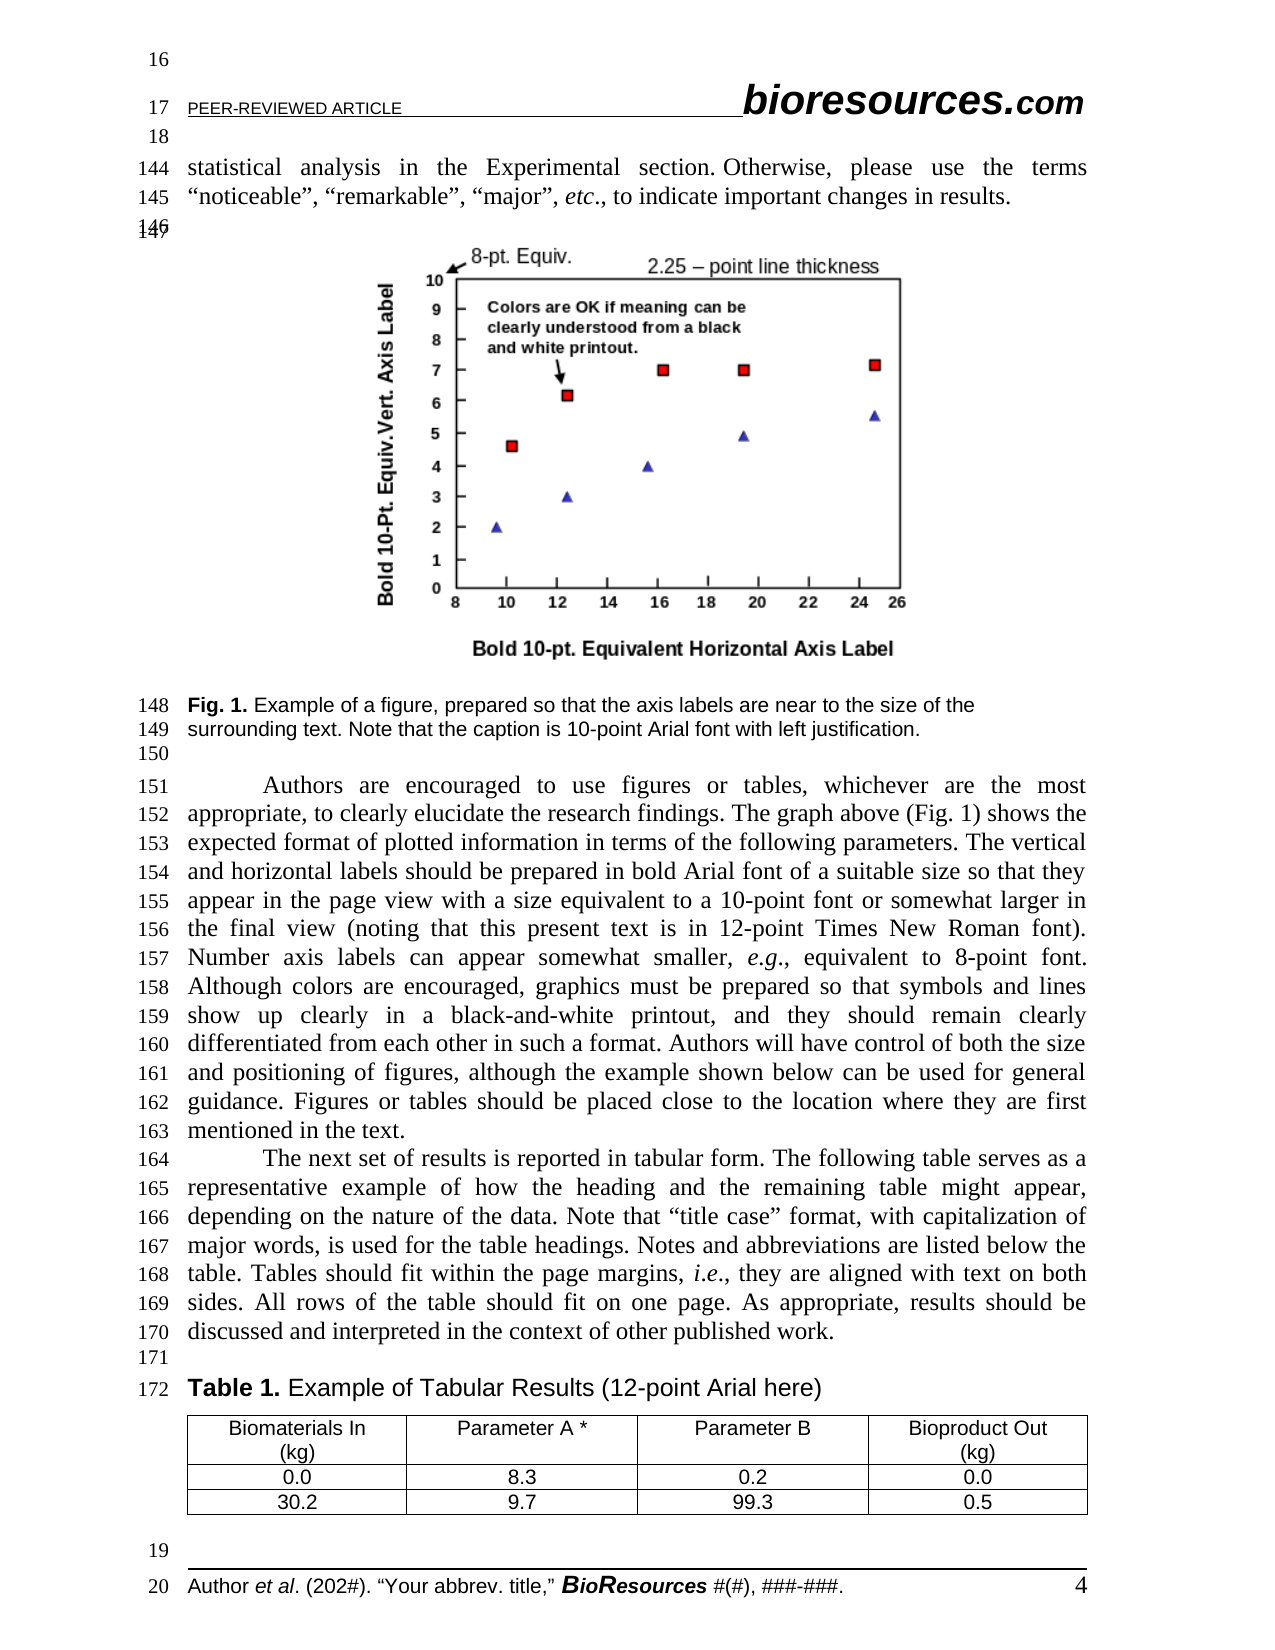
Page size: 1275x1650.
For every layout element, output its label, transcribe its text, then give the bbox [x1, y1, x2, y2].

table_header Bioproduct Out (kg) [869, 1416, 1087, 1464]
table_cell 9.7 [407, 1490, 637, 1514]
table_cell 8.3 [407, 1465, 637, 1489]
table_cell 30.2 [188, 1490, 406, 1514]
table_cell 0.0 [188, 1465, 406, 1489]
table_header Parameter A * [407, 1416, 637, 1464]
text Table 1. Example of Tabular Results (12-point Arial here) [187, 1373, 1087, 1402]
table_cell 0.5 [869, 1490, 1087, 1514]
table_header Biomaterials In (kg) [188, 1416, 406, 1464]
table_cell 0.2 [638, 1465, 868, 1489]
table_cell 99.3 [638, 1490, 868, 1514]
text The next set of results is reported in tabular form. The following table serves as a representative example of how the heading and the remaining table might appear, depending on the nature of the data. Note that “title case” format, with capitalization of major words, is used for the table headings. Notes and abbreviations are listed below the table. Tables should fit within the page margins, i.e., they are aligned with text on both sides. All rows of the table should fit on one page. As appropriate, results should be discussed and interpreted in the context of other published work. [187, 1143, 1087, 1345]
text statistical analysis in the Experimental section. Otherwise, please use the terms “noticeable”, “remarkable”, “major”, etc., to indicate important changes in results. [187, 152, 1087, 210]
table_header Parameter B [638, 1416, 868, 1464]
text Fig. 1. Example of a figure, prepared so that the axis labels are near to the size of the surrounding text. Note that the caption is 10-point Arial font with left justification. [187, 693, 1087, 741]
text Authors are encouraged to use figures or tables, whichever are the most appropriate, to clearly elucidate the research findings. The graph above (Fig. 1) shows the expected format of plotted information in terms of the following parameters. The vertical and horizontal labels should be prepared in bold Arial font of a suitable size so that they appear in the page view with a size equivalent to a 10-point font or somewhat larger in the final view (noting that this present text is in 12-point Times New Roman font). Number axis labels can appear somewhat smaller, e.g., equivalent to 8-point font. Although colors are encouraged, graphics must be prepared so that symbols and lines show up clearly in a black-and-white printout, and they should remain clearly differentiated from each other in such a format. Authors will have control of both the size and positioning of figures, although the example shown below can be used for general guidance. Figures or tables should be placed close to the location where they are first mentioned in the text. [187, 770, 1087, 1143]
table_cell 0.0 [869, 1465, 1087, 1489]
